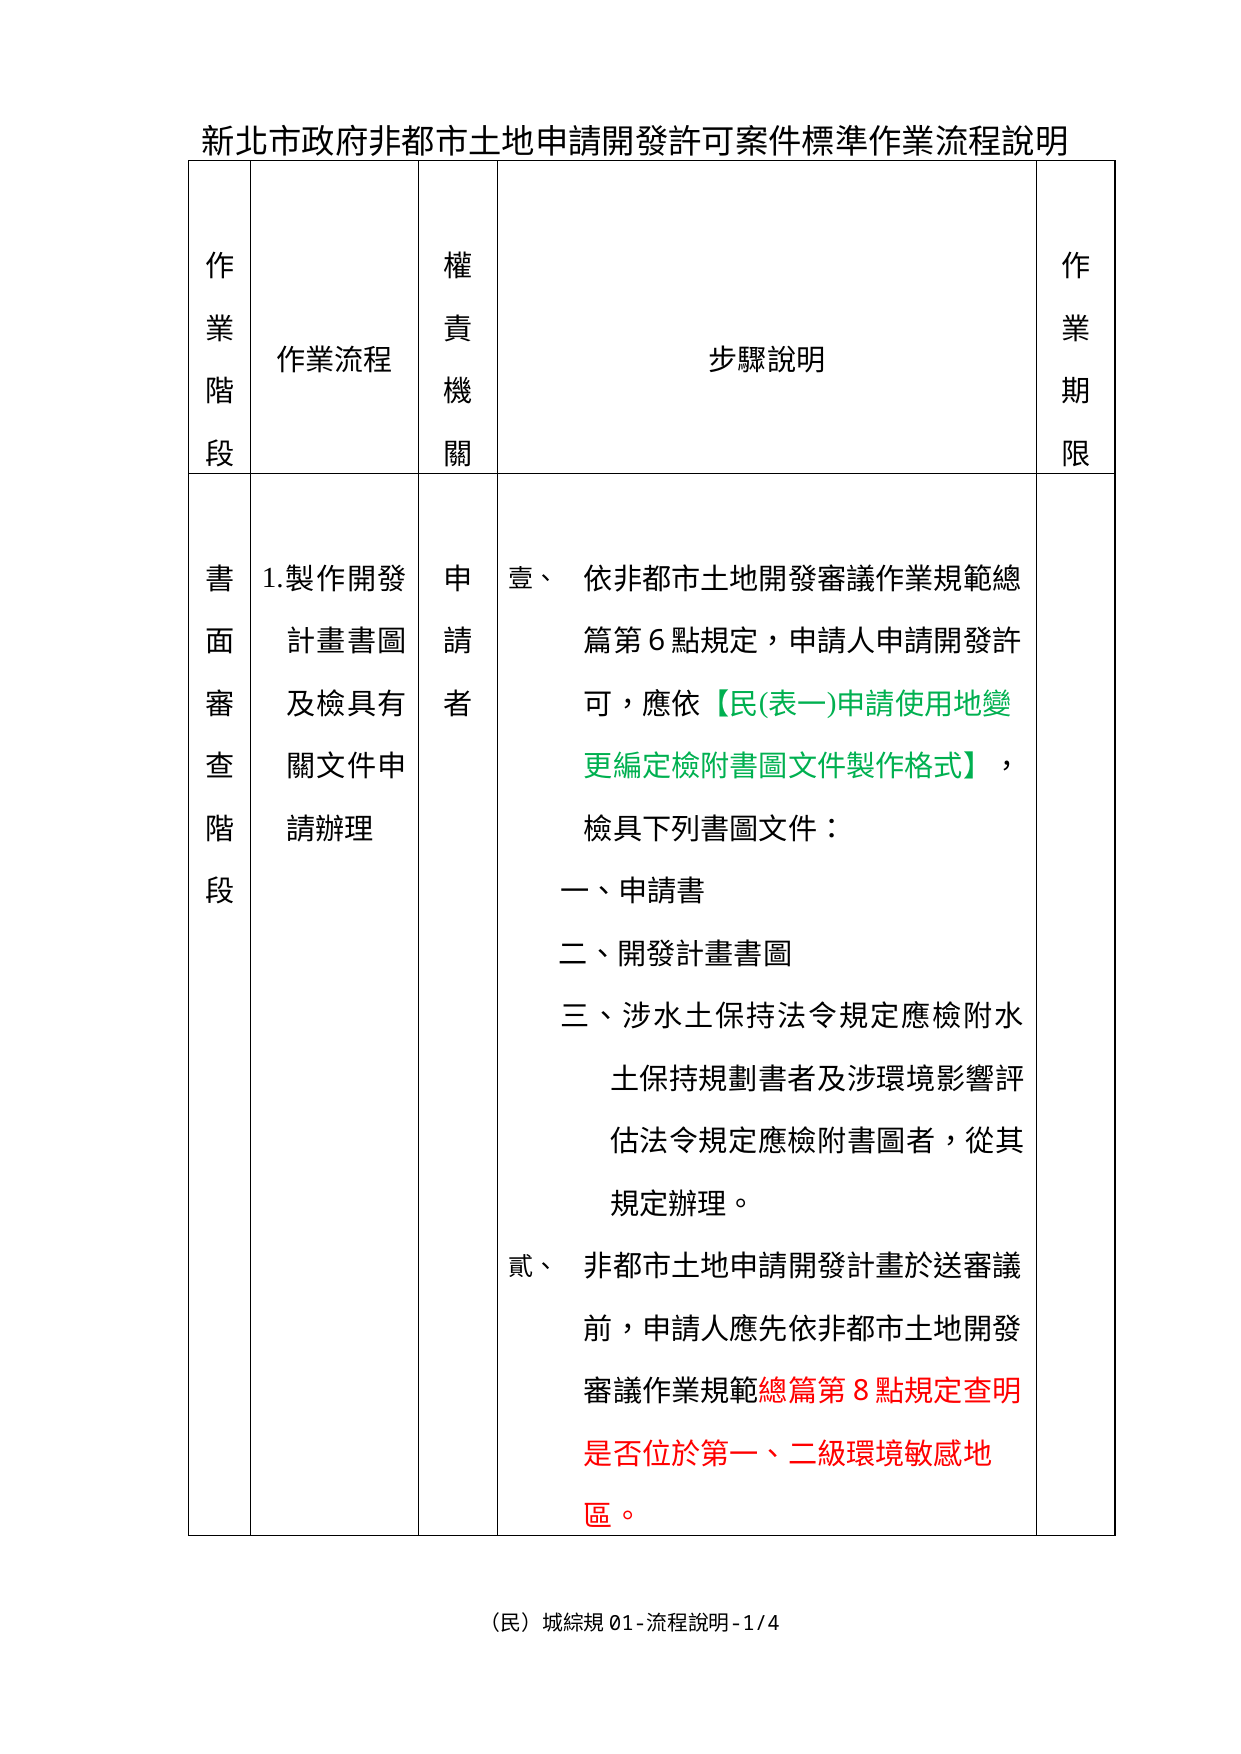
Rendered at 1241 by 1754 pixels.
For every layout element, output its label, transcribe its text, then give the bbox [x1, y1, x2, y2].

table_cell [1037, 474, 1114, 1535]
text 新北市政府非都市土地申請開發許可案件標準作業流程說明 [177, 97, 1092, 160]
table_header 步驟說明 [498, 161, 1036, 472]
table_header 作業期限 [1037, 161, 1114, 472]
table_header 作業階段 [189, 161, 250, 472]
table_cell 書 面 審 查 階 段 [189, 474, 250, 1535]
table_cell 1.製作開發計畫書圖及檢具有關文件申請辦理 [251, 474, 418, 1535]
table_cell 依非都市土地開發審議作業規範總篇第6點規定，申請人申請開發許可，應依【民(表一)申請使用地變更編定檢附書圖文件製作格式】，檢具下列書圖文件： 一、申請書 二、開發計畫書圖 三、涉水土保持法令規定應檢附水土保持規劃書者及涉環境影響評估法令規定應檢附書圖者，從其規定辦理。 非都市土地申請開發計畫於送審議前，申請人應先依非都市土地開發審議作業規範總篇第8點規定查明是否位於第一、二級環境敏感地區。 [498, 474, 1036, 1535]
table_header 作業流程 [251, 161, 418, 472]
table_header 權責 機關 [419, 161, 497, 472]
table_cell 申請者 [419, 474, 497, 1535]
